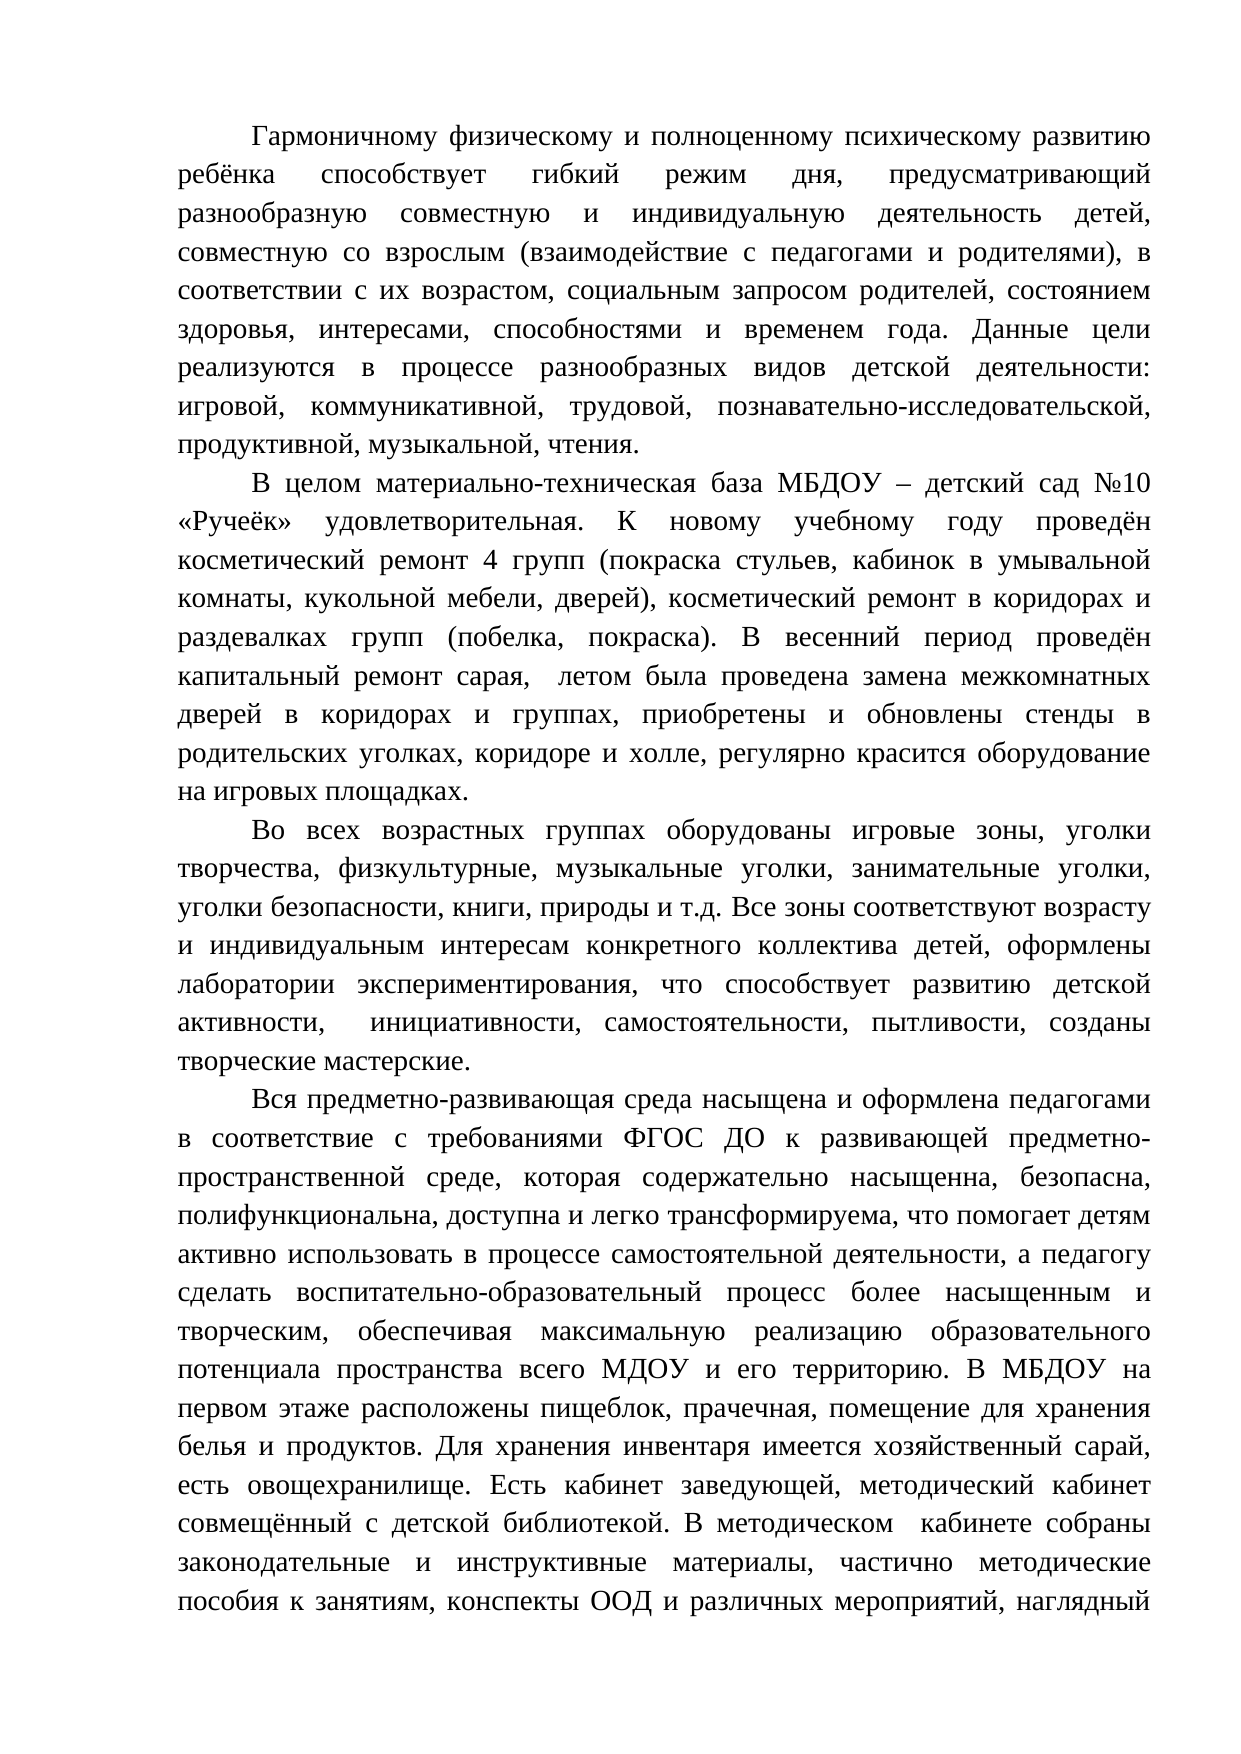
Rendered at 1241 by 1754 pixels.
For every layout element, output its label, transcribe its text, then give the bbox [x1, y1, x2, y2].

text В целом материально-техническая база МБДОУ – детский сад №10 «Ручеёк» удовлетворительная. К новому учебному году проведён косметический ремонт 4 групп (покраска стульев, кабинок в умывальной комнаты, кукольной мебели, дверей), косметический ремонт в коридорах и раздевалках групп (побелка, покраска). В весенний период проведён капитальный ремонт сарая, летом была проведена замена межкомнатных дверей в коридорах и группах, приобретены и обновлены стенды в родительских уголках, коридоре и холле, регулярно красится оборудование на игровых площадках. [177, 465, 1152, 807]
text Во всех возрастных группах оборудованы игровые зоны, уголки творчества, физкультурные, музыкальные уголки, занимательные уголки, уголки безопасности, книги, природы и т.д. Все зоны соответствуют возрасту и индивидуальным интересам конкретного коллектива детей, оформлены лаборатории экспериментирования, что способствует развитию детской активности, инициативности, самостоятельности, пытливости, созданы творческие мастерские. [177, 812, 1152, 1077]
text Вся предметно-развивающая среда насыщена и оформлена педагогами в соответствие с требованиями ФГОС ДО к развивающей предметно-пространственной среде, которая содержательно насыщенна, безопасна, полифункциональна, доступна и легко трансформируема, что помогает детям активно использовать в процессе самостоятельной деятельности, а педагогу сделать воспитательно-образовательный процесс более насыщенным и творческим, обеспечивая максимальную реализацию образовательного потенциала пространства всего МДОУ и его территорию. В МБДОУ на первом этаже расположены пищеблок, прачечная, помещение для хранения белья и продуктов. Для хранения инвентаря имеется хозяйственный сарай, есть овощехранилище. Есть кабинет заведующей, методический кабинет совмещённый с детской библиотекой. В методическом кабинете собраны законодательные и инструктивные материалы, частично методические пособия к занятиям, конспекты ООД и различных мероприятий, наглядный [177, 1082, 1152, 1616]
text Гармоничному физическому и полноценному психическому развитию ребёнка способствует гибкий режим дня, предусматривающий разнообразную совместную и индивидуальную деятельность детей, совместную со взрослым (взаимодействие с педагогами и родителями), в соответствии с их возрастом, социальным запросом родителей, состоянием здоровья, интересами, способностями и временем года. Данные цели реализуются в процессе разнообразных видов детской деятельности: игровой, коммуникативной, трудовой, познавательно-исследовательской, продуктивной, музыкальной, чтения. [177, 118, 1152, 460]
